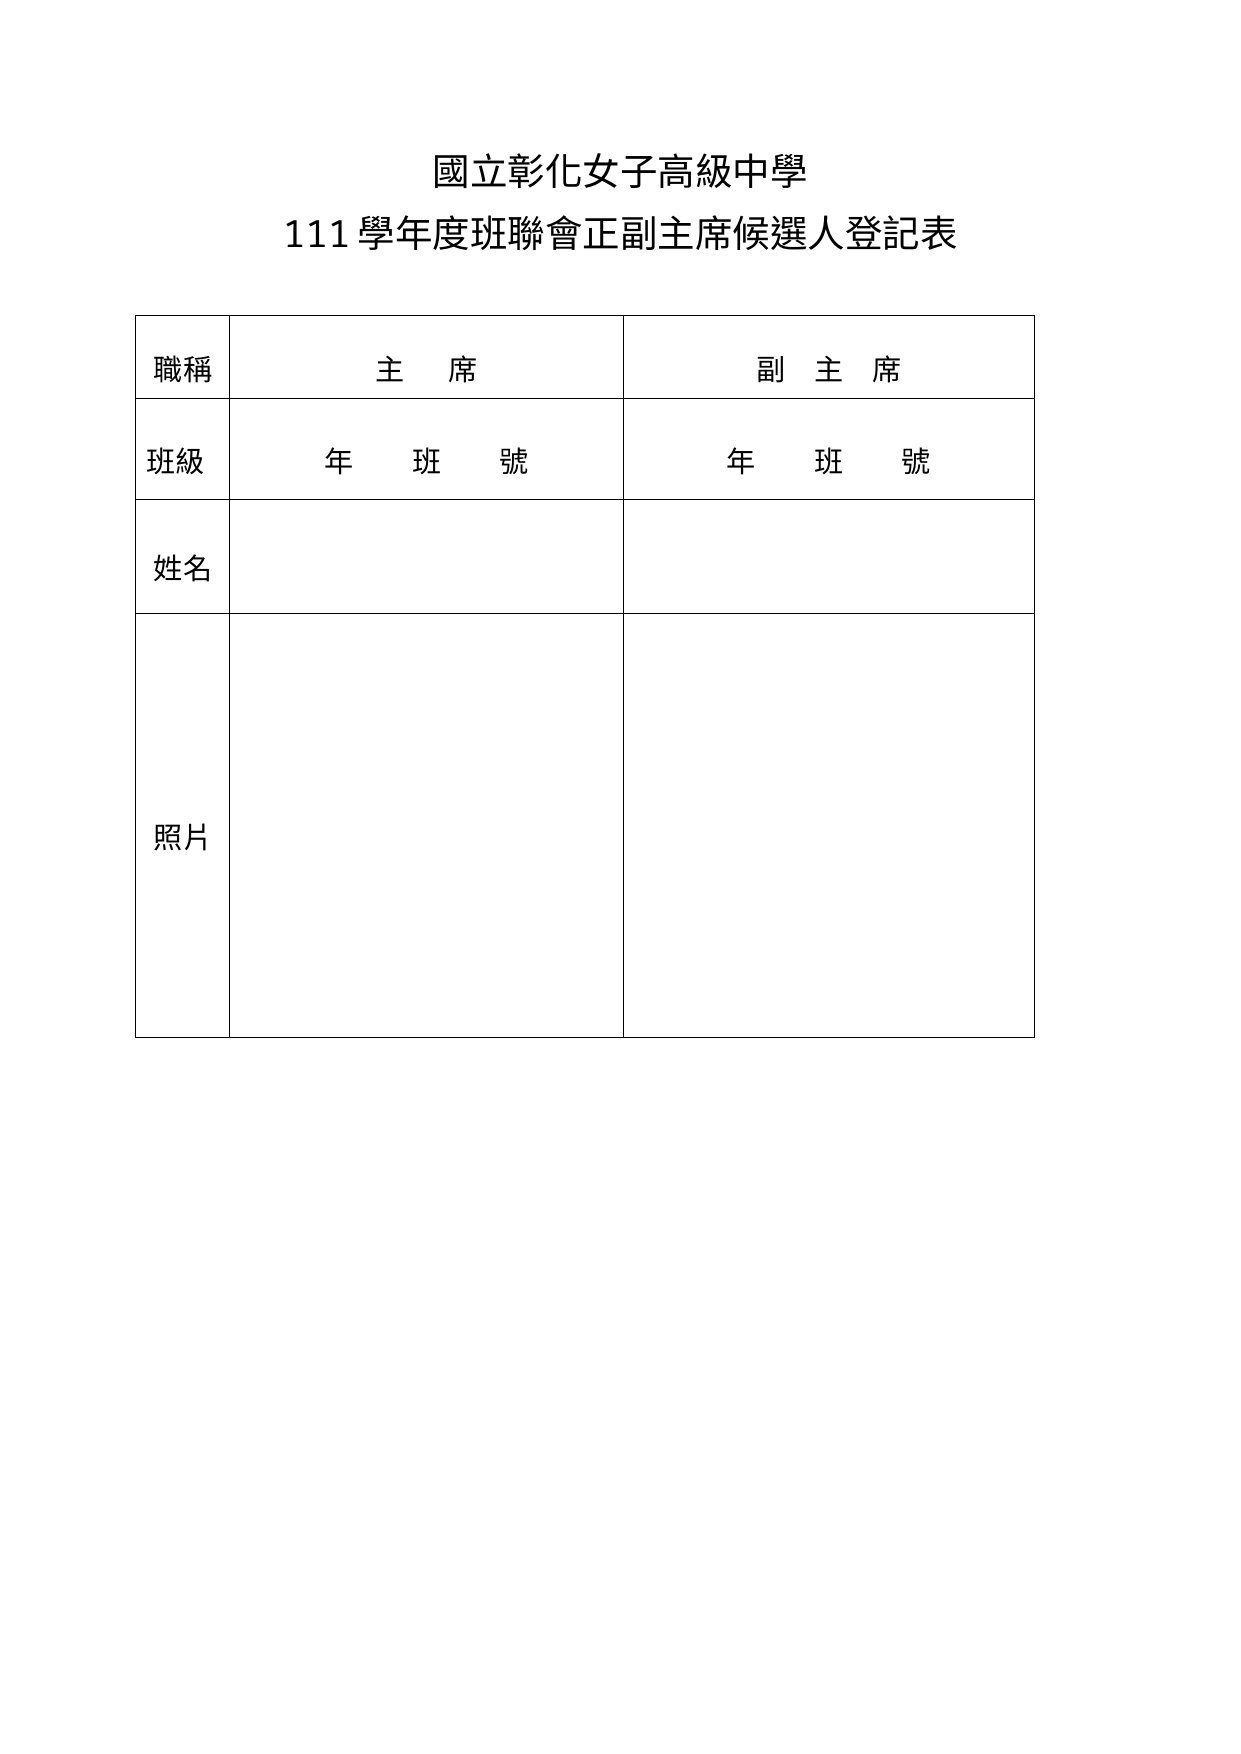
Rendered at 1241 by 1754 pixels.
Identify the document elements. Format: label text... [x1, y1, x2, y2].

table_cell [230, 500, 623, 613]
table_header 副 主 席 [624, 316, 1034, 398]
table_cell [624, 614, 1034, 1037]
text 國立彰化女子高級中學 [118, 127, 1122, 189]
table_cell 年 班 號 [230, 399, 623, 499]
table_cell 姓名 [136, 500, 229, 613]
table_header 職稱 [136, 316, 229, 398]
table_cell [624, 500, 1034, 613]
table_cell [230, 614, 623, 1037]
table_header 主 席 [230, 316, 623, 398]
text 111學年度班聯會正副主席候選人登記表 [118, 189, 1122, 252]
table_cell 班級 [136, 399, 229, 499]
table_cell 照片 [136, 614, 229, 1037]
table_cell 年 班 號 [624, 399, 1034, 499]
